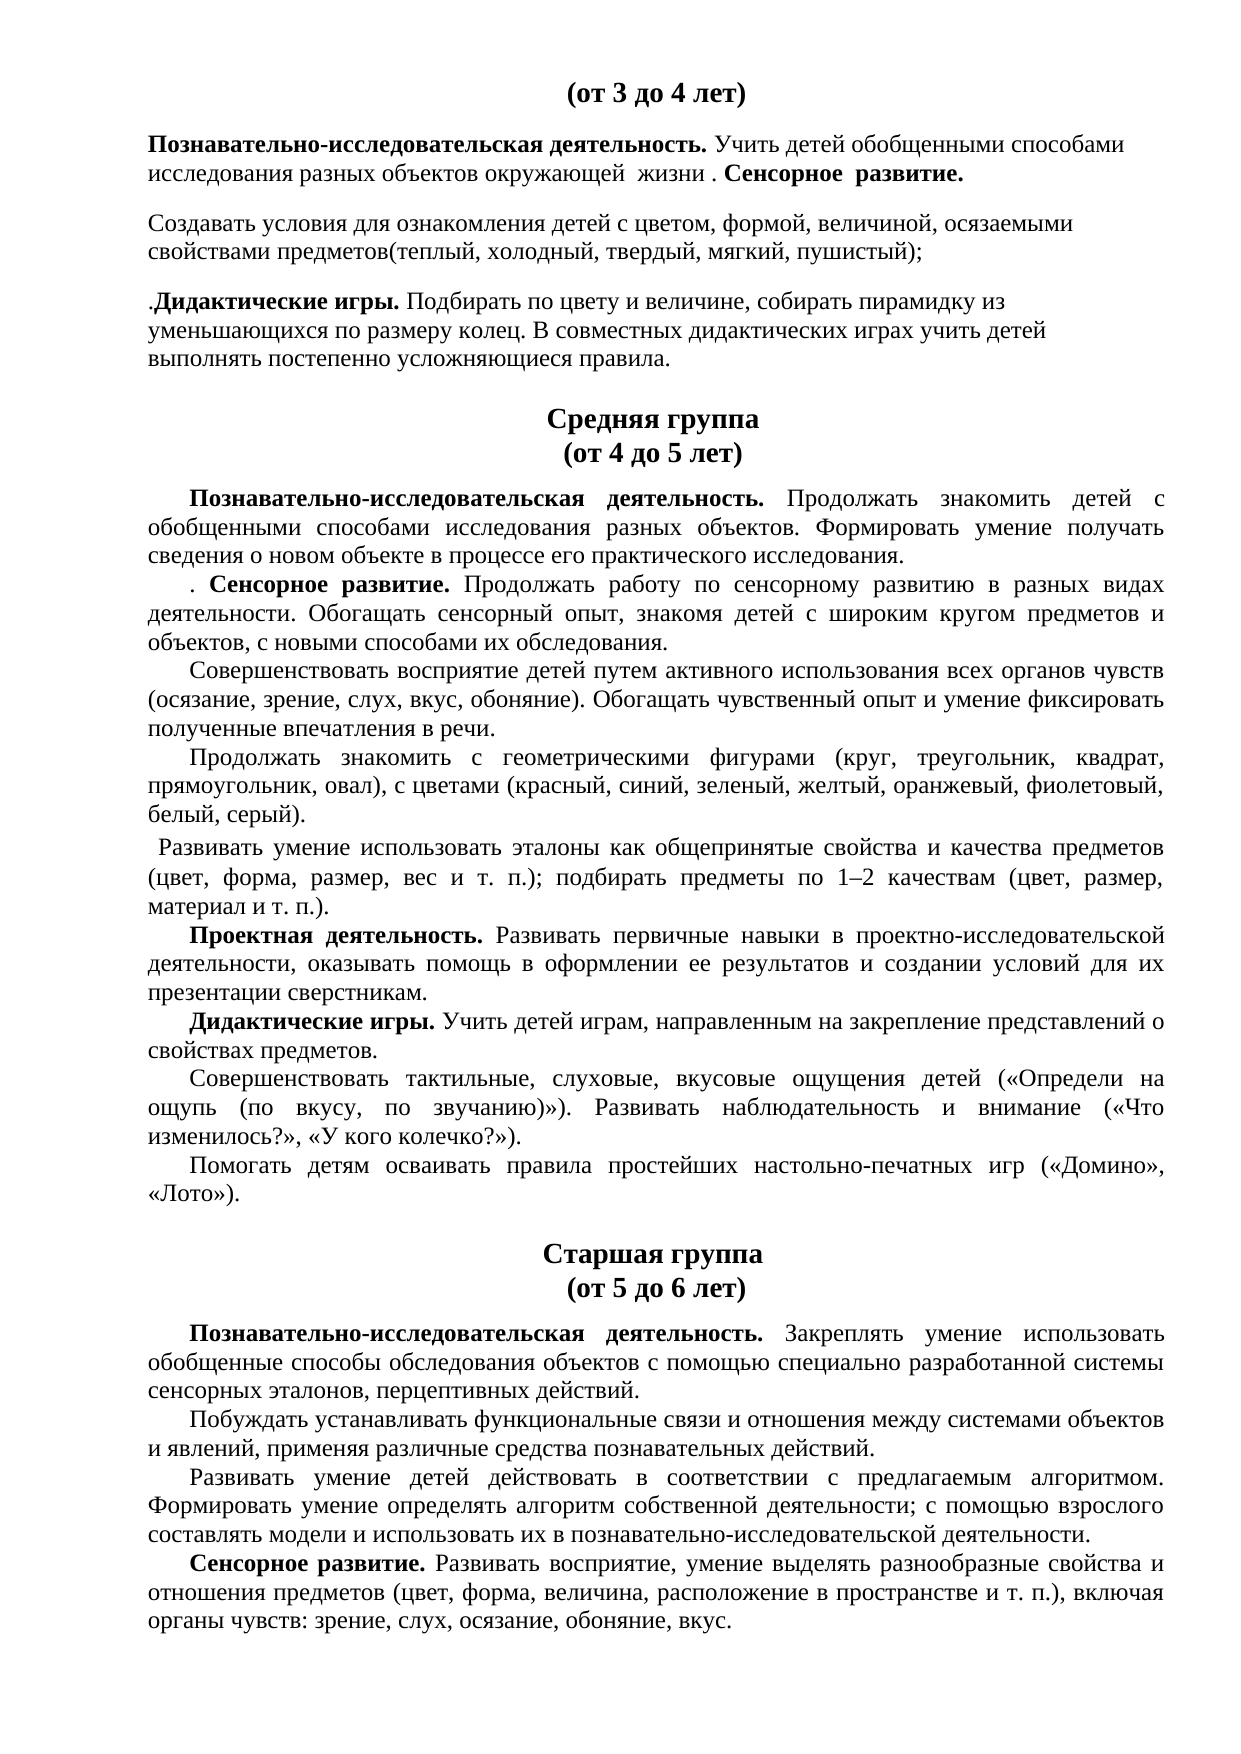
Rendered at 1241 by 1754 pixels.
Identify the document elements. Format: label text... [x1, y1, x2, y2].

text Помогать детям осваивать правила простейших настольно-печатных игр («Домино», «Лото»). [148, 1150, 1165, 1207]
text Создавать условия для ознакомления детей с цветом, формой, величиной, осязаемыми свойствами предметов(теплый, холодный, твердый, мягкий, пушистый); [148, 208, 1165, 265]
text Развивать умение использовать эталоны как общепринятые свойства и качества предметов (цвет, форма, размер, вес и т. п.); подбирать предметы по 1–2 качествам (цвет, размер, материал и т. п.). [148, 828, 1165, 920]
text Познавательно-исследовательская деятельность. Учить детей обобщенными способами исследования разных объектов окружающей жизни . Сенсорное развитие. [148, 129, 1165, 187]
text Старшая группа (от 5 до 6 лет) [148, 1236, 1165, 1303]
text Совершенствовать восприятие детей путем активного использования всех органов чувств (осязание, зрение, слух, вкус, обоняние). Обогащать чувственный опыт и умение фиксировать полученные впечатления в речи. [148, 656, 1165, 742]
text Сенсорное развитие. Развивать восприятие, умение выделять разнообразные свойства и отношения предметов (цвет, форма, величина, расположение в пространстве и т. п.), включая органы чувств: зрение, слух, осязание, обоняние, вкус. [148, 1548, 1165, 1634]
text Развивать умение детей действовать в соответствии с предлагаемым алгоритмом. Формировать умение определять алгоритм собственной деятельности; с помощью взрослого составлять модели и использовать их в познавательно-исследовательской деятельности. [148, 1462, 1165, 1548]
text Побуждать устанавливать функциональные связи и отношения между системами объектов и явлений, применяя различные средства познавательных действий. [148, 1404, 1165, 1462]
text Продолжать знакомить с геометрическими фигурами (круг, треугольник, квадрат, прямоугольник, овал), с цветами (красный, синий, зеленый, желтый, оранжевый, фиолетовый, белый, серый). [148, 742, 1165, 828]
text Дидактические игры. Учить детей играм, направленным на закрепление представлений о свойствах предметов. [148, 1006, 1165, 1063]
text Познавательно-исследовательская деятельность. Закреплять умение использовать обобщенные способы обследования объектов с помощью специально разработанной системы сенсорных эталонов, перцептивных действий. [148, 1318, 1165, 1404]
text (от 3 до 4 лет) [148, 75, 1165, 108]
text .Дидактические игры. Подбирать по цвету и величине, собирать пирамидку из уменьшающихся по размеру колец. В совместных дидактических играх учить детей выполнять постепенно усложняющиеся правила. [148, 286, 1165, 372]
text Проектная деятельность. Развивать первичные навыки в проектно-исследовательской деятельности, оказывать помощь в оформлении ее результатов и создании условий для их презентации сверстникам. [148, 920, 1165, 1006]
text . Сенсорное развитие. Продолжать работу по сенсорному развитию в разных видах деятельности. Обогащать сенсорный опыт, знакомя детей с широким кругом предметов и объектов, с новыми способами их обследования. [148, 569, 1165, 656]
text Познавательно-исследовательская деятельность. Продолжать знакомить детей с обобщенными способами исследования разных объектов. Формировать умение получать сведения о новом объекте в процессе его практического исследования. [148, 483, 1165, 569]
text Совершенствовать тактильные, слуховые, вкусовые ощущения детей («Определи на ощупь (по вкусу, по звучанию)»). Развивать наблюдательность и внимание («Что изменилось?», «У кого колечко?»). [148, 1063, 1165, 1150]
text Средняя группа (от 4 до 5 лет) [148, 401, 1165, 468]
